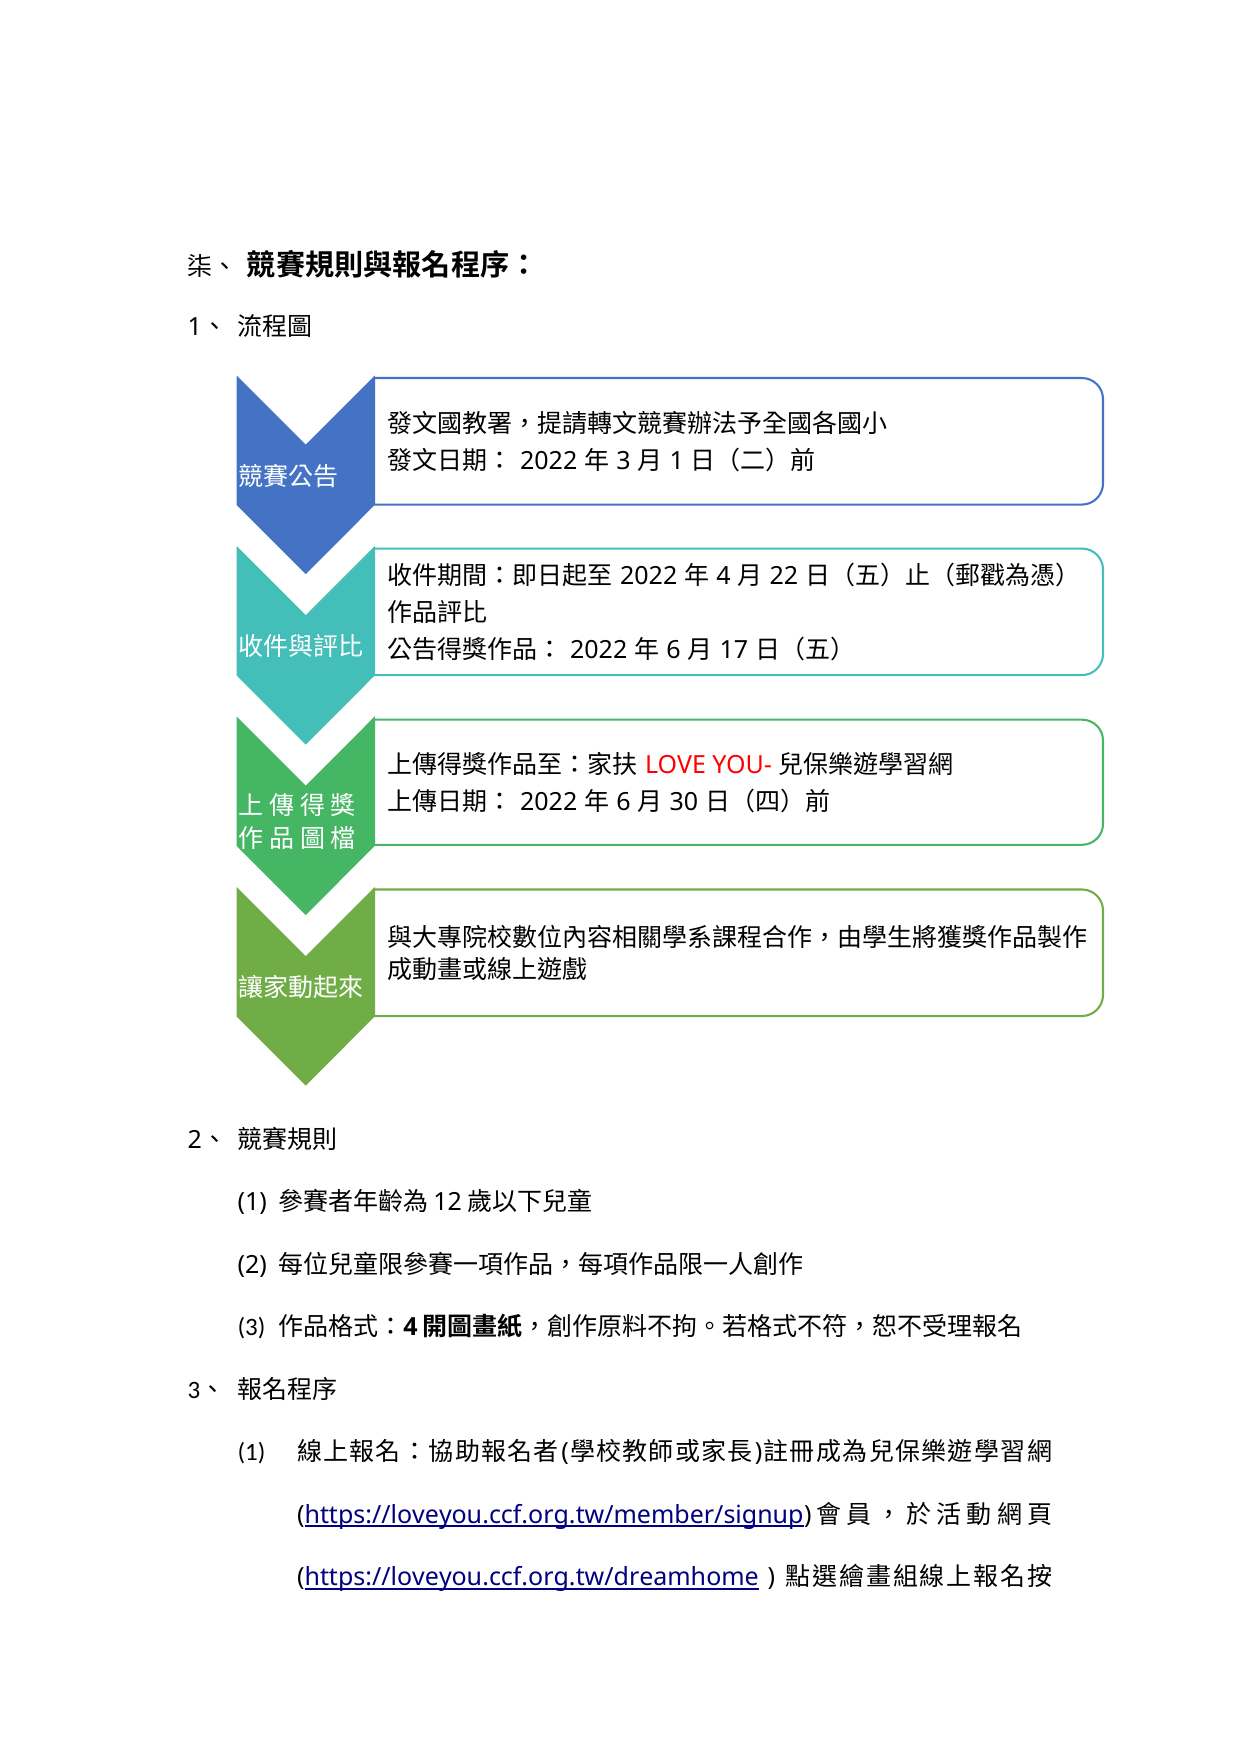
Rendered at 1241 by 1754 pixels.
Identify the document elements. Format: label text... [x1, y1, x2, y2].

list 作品格式：4開圖畫紙，創作原料不拘。若格式不符，恕不受理報名 [237, 1283, 1053, 1346]
list 線上報名：協助報名者(學校教師或家長)註冊成為兒保樂遊學習網(https://loveyou.ccf.org.tw/member/signup)會員，於活動網頁(https://loveyou.ccf.org.tw/dreamhome ) 點選繪畫組線上報名按 [237, 1408, 1053, 1596]
list 每位兒童限參賽一項作品，每項作品限一人創作 [237, 1221, 1053, 1283]
list 流程圖 [187, 283, 1053, 346]
list 競賽規則與報名程序： [187, 221, 1053, 283]
list 參賽者年齡為12歲以下兒童 [237, 1158, 1053, 1221]
list 競賽規則 [187, 1096, 1053, 1158]
list 報名程序 [187, 1346, 1053, 1408]
